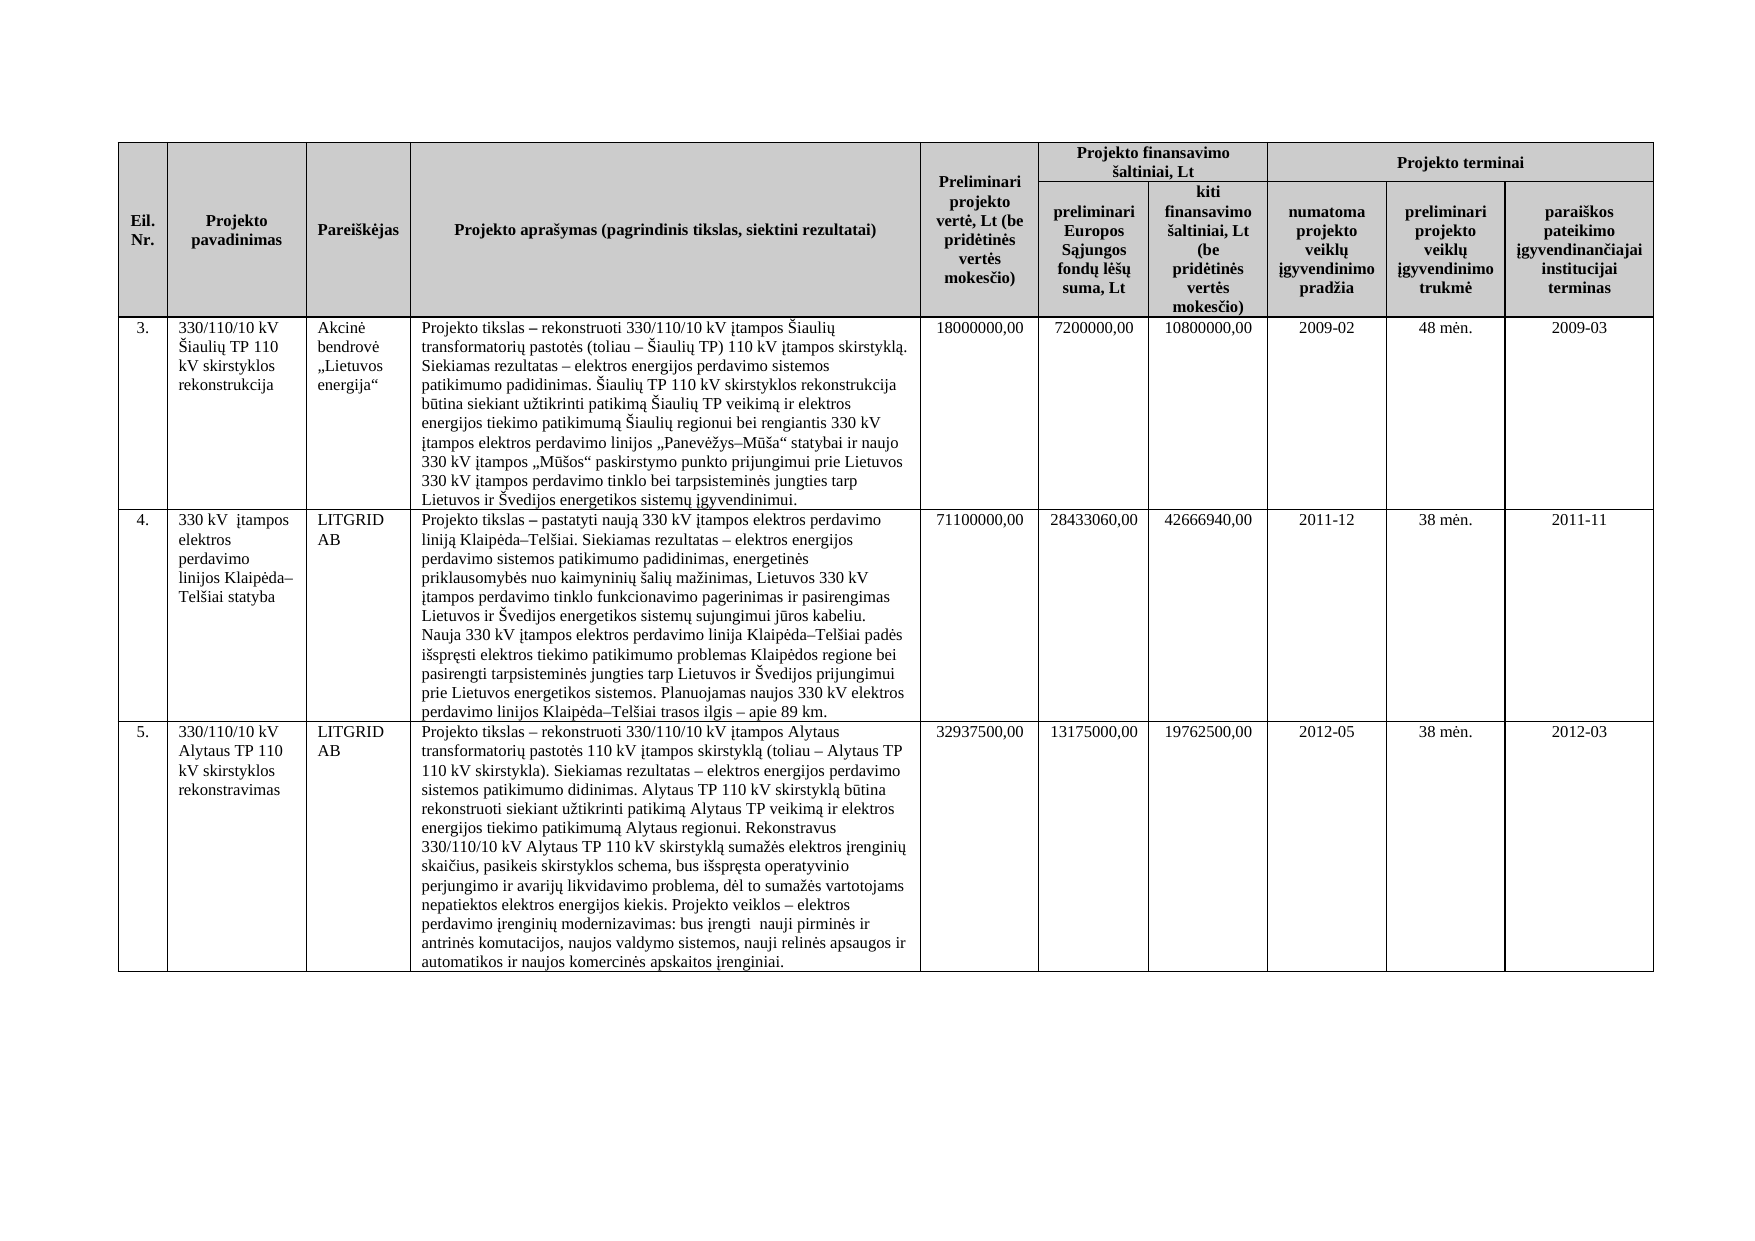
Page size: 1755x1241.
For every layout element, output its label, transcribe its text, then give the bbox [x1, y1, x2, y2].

table_cell 13175000,00 [1039, 722, 1148, 971]
table_cell 4. [119, 510, 167, 721]
table_cell 2011-12 [1268, 510, 1386, 721]
table_cell 2012-03 [1506, 722, 1653, 971]
table_header Projekto pavadinimas [168, 143, 306, 316]
table_cell LITGRID AB [307, 510, 410, 721]
table_header Pareiškėjas [307, 143, 410, 316]
table_cell paraiškos pateikimo įgyvendinančiajai institucijai terminas [1506, 182, 1653, 316]
table_cell Projekto tikslas – rekonstruoti 330/110/10 kV įtampos Alytaus transformatorių pastotės 110 kV įtampos skirstyklą (toliau – Alytaus TP 110 kV skirstykla). Siekiamas rezultatas – elektros energijos perdavimo sistemos patikimumo didinimas. Alytaus TP 110 kV skirstyklą būtina rekonstruoti siekiant užtikrinti patikimą Alytaus TP veikimą ir elektros energijos tiekimo patikimumą Alytaus regionui. Rekonstravus 330/110/10 kV Alytaus TP 110 kV skirstyklą sumažės elektros įrenginių skaičius, pasikeis skirstyklos schema, bus išspręsta operatyvinio perjungimo ir avarijų likvidavimo problema, dėl to sumažės vartotojams nepatiektos elektros energijos kiekis. Projekto veiklos – elektros perdavimo įrenginių modernizavimas: bus įrengti nauji pirminės ir antrinės komutacijos, naujos valdymo sistemos, nauji relinės apsaugos ir automatikos ir naujos komercinės apskaitos įrenginiai. [411, 722, 920, 971]
table_cell 19762500,00 [1149, 722, 1267, 971]
table_cell LITGRID AB [307, 722, 410, 971]
table_cell 330/110/10 kV Alytaus TP 110 kV skirstyklos rekonstravimas [168, 722, 306, 971]
table_cell 5. [119, 722, 167, 971]
table_cell kiti finansavimo šaltiniai, Lt (be pridėtinės vertės mokesčio) [1149, 182, 1267, 316]
table_cell 18000000,00 [921, 318, 1038, 509]
table_cell 2012-05 [1268, 722, 1386, 971]
table_cell Projekto tikslas – rekonstruoti 330/110/10 kV įtampos Šiaulių transformatorių pastotės (toliau – Šiaulių TP) 110 kV įtampos skirstyklą. Siekiamas rezultatas – elektros energijos perdavimo sistemos patikimumo padidinimas. Šiaulių TP 110 kV skirstyklos rekonstrukcija būtina siekiant užtikrinti patikimą Šiaulių TP veikimą ir elektros energijos tiekimo patikimumą Šiaulių regionui bei rengiantis 330 kV įtampos elektros perdavimo linijos „Panevėžys–Mūša“ statybai ir naujo 330 kV įtampos „Mūšos“ paskirstymo punkto prijungimui prie Lietuvos 330 kV įtampos perdavimo tinklo bei tarpsisteminės jungties tarp Lietuvos ir Švedijos energetikos sistemų įgyvendinimui. [411, 318, 920, 509]
table_cell 2009-03 [1506, 318, 1653, 509]
table_cell 48 mėn. [1387, 318, 1504, 509]
table_cell 32937500,00 [921, 722, 1038, 971]
table_cell 3. [119, 318, 167, 509]
table_cell numatoma projekto veiklų įgyvendinimo pradžia [1268, 182, 1386, 316]
table_cell 38 mėn. [1387, 510, 1504, 721]
table_cell 7200000,00 [1039, 318, 1148, 509]
table_header Projekto aprašymas (pagrindinis tikslas, siektini rezultatai) [411, 143, 920, 316]
table_header Preliminari projekto vertė, Lt (be pridėtinės vertės mokesčio) [921, 143, 1038, 316]
table_cell preliminari Europos Sąjungos fondų lėšų suma, Lt [1039, 182, 1148, 316]
table_cell 71100000,00 [921, 510, 1038, 721]
table_cell preliminari projekto veiklų įgyvendinimo trukmė [1387, 182, 1504, 316]
table_cell 10800000,00 [1149, 318, 1267, 509]
table_header Projekto finansavimo šaltiniai, Lt [1039, 143, 1267, 181]
table_cell 38 mėn. [1387, 722, 1504, 971]
table_cell 2009-02 [1268, 318, 1386, 509]
table_header Projekto terminai [1268, 143, 1653, 181]
table_header Eil. Nr. [119, 143, 167, 316]
table_cell Akcinė bendrovė „Lietuvos energija“ [307, 318, 410, 509]
table_cell 2011-11 [1506, 510, 1653, 721]
table_cell 42666940,00 [1149, 510, 1267, 721]
table_cell 330 kV įtampos elektros perdavimo linijos Klaipėda–Telšiai statyba [168, 510, 306, 721]
table_cell 330/110/10 kV Šiaulių TP 110 kV skirstyklos rekonstrukcija [168, 318, 306, 509]
table_cell 28433060,00 [1039, 510, 1148, 721]
table_cell Projekto tikslas – pastatyti naują 330 kV įtampos elektros perdavimo liniją Klaipėda–Telšiai. Siekiamas rezultatas – elektros energijos perdavimo sistemos patikimumo padidinimas, energetinės priklausomybės nuo kaimyninių šalių mažinimas, Lietuvos 330 kV įtampos perdavimo tinklo funkcionavimo pagerinimas ir pasirengimas Lietuvos ir Švedijos energetikos sistemų sujungimui jūros kabeliu. Nauja 330 kV įtampos elektros perdavimo linija Klaipėda–Telšiai padės išspręsti elektros tiekimo patikimumo problemas Klaipėdos regione bei pasirengti tarpsisteminės jungties tarp Lietuvos ir Švedijos prijungimui prie Lietuvos energetikos sistemos. Planuojamas naujos 330 kV elektros perdavimo linijos Klaipėda–Telšiai trasos ilgis – apie 89 km. [411, 510, 920, 721]
